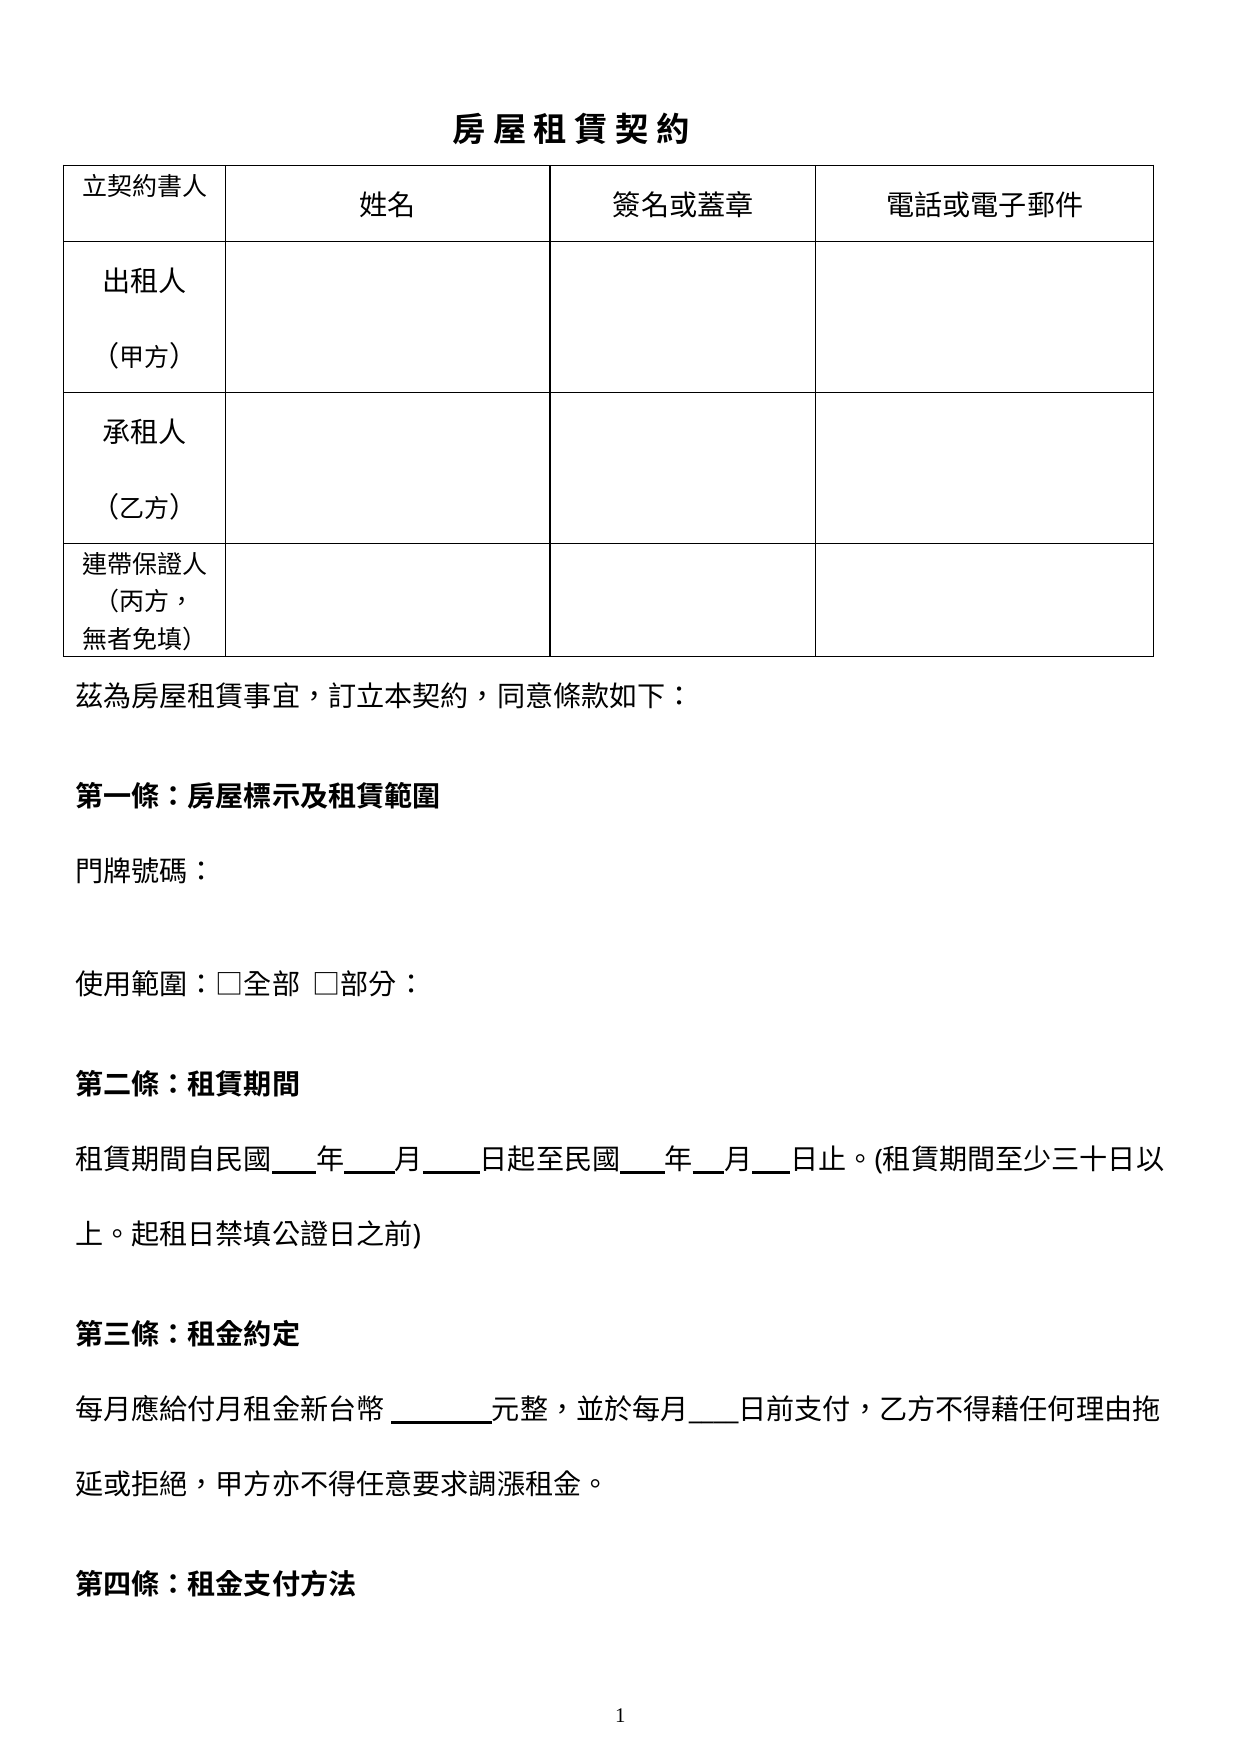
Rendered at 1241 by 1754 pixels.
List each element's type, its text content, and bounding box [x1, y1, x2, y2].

text 第二條：租賃期間 [75, 1045, 1165, 1120]
table_header 姓名 [226, 166, 549, 241]
table_cell [551, 242, 815, 392]
text 使用範圍：□全部 □部分： [75, 945, 1165, 1020]
table_cell [816, 242, 1153, 392]
text 門牌號碼： [75, 832, 1165, 907]
table_header 簽名或蓋章 [551, 166, 815, 241]
text 第四條：租金支付方法 [75, 1545, 1165, 1620]
text 房 屋 租 賃 契 約 [75, 89, 1165, 164]
text 茲為房屋租賃事宜，訂立本契約，同意條款如下： [75, 657, 1165, 732]
table_cell [226, 242, 549, 392]
table_cell [226, 544, 549, 656]
table_cell [551, 544, 815, 656]
table_cell 連帶保證人 （丙方， 無者免填） [64, 544, 225, 656]
table_cell [816, 544, 1153, 656]
text 第三條：租金約定 [75, 1295, 1165, 1370]
table_cell [226, 393, 549, 543]
table_header 電話或電子郵件 [816, 166, 1153, 241]
table_cell 承租人 （乙方） [64, 393, 225, 543]
table_cell [551, 393, 815, 543]
table_cell 出租人 （甲方） [64, 242, 225, 392]
text 第一條：房屋標示及租賃範圍 [75, 757, 1165, 832]
text 租賃期間自民國 年 月 日起至民國 年 月 日止。(租賃期間至少三十日以上。起租日禁填公證日之前) [75, 1120, 1165, 1270]
text 每月應給付月租金新台幣 元整，並於每月____日前支付，乙方不得藉任何理由拖延或拒絕，甲方亦不得任意要求調漲租金。 [75, 1370, 1165, 1520]
table_header 立契約書人 [64, 166, 225, 241]
table_cell [816, 393, 1153, 543]
